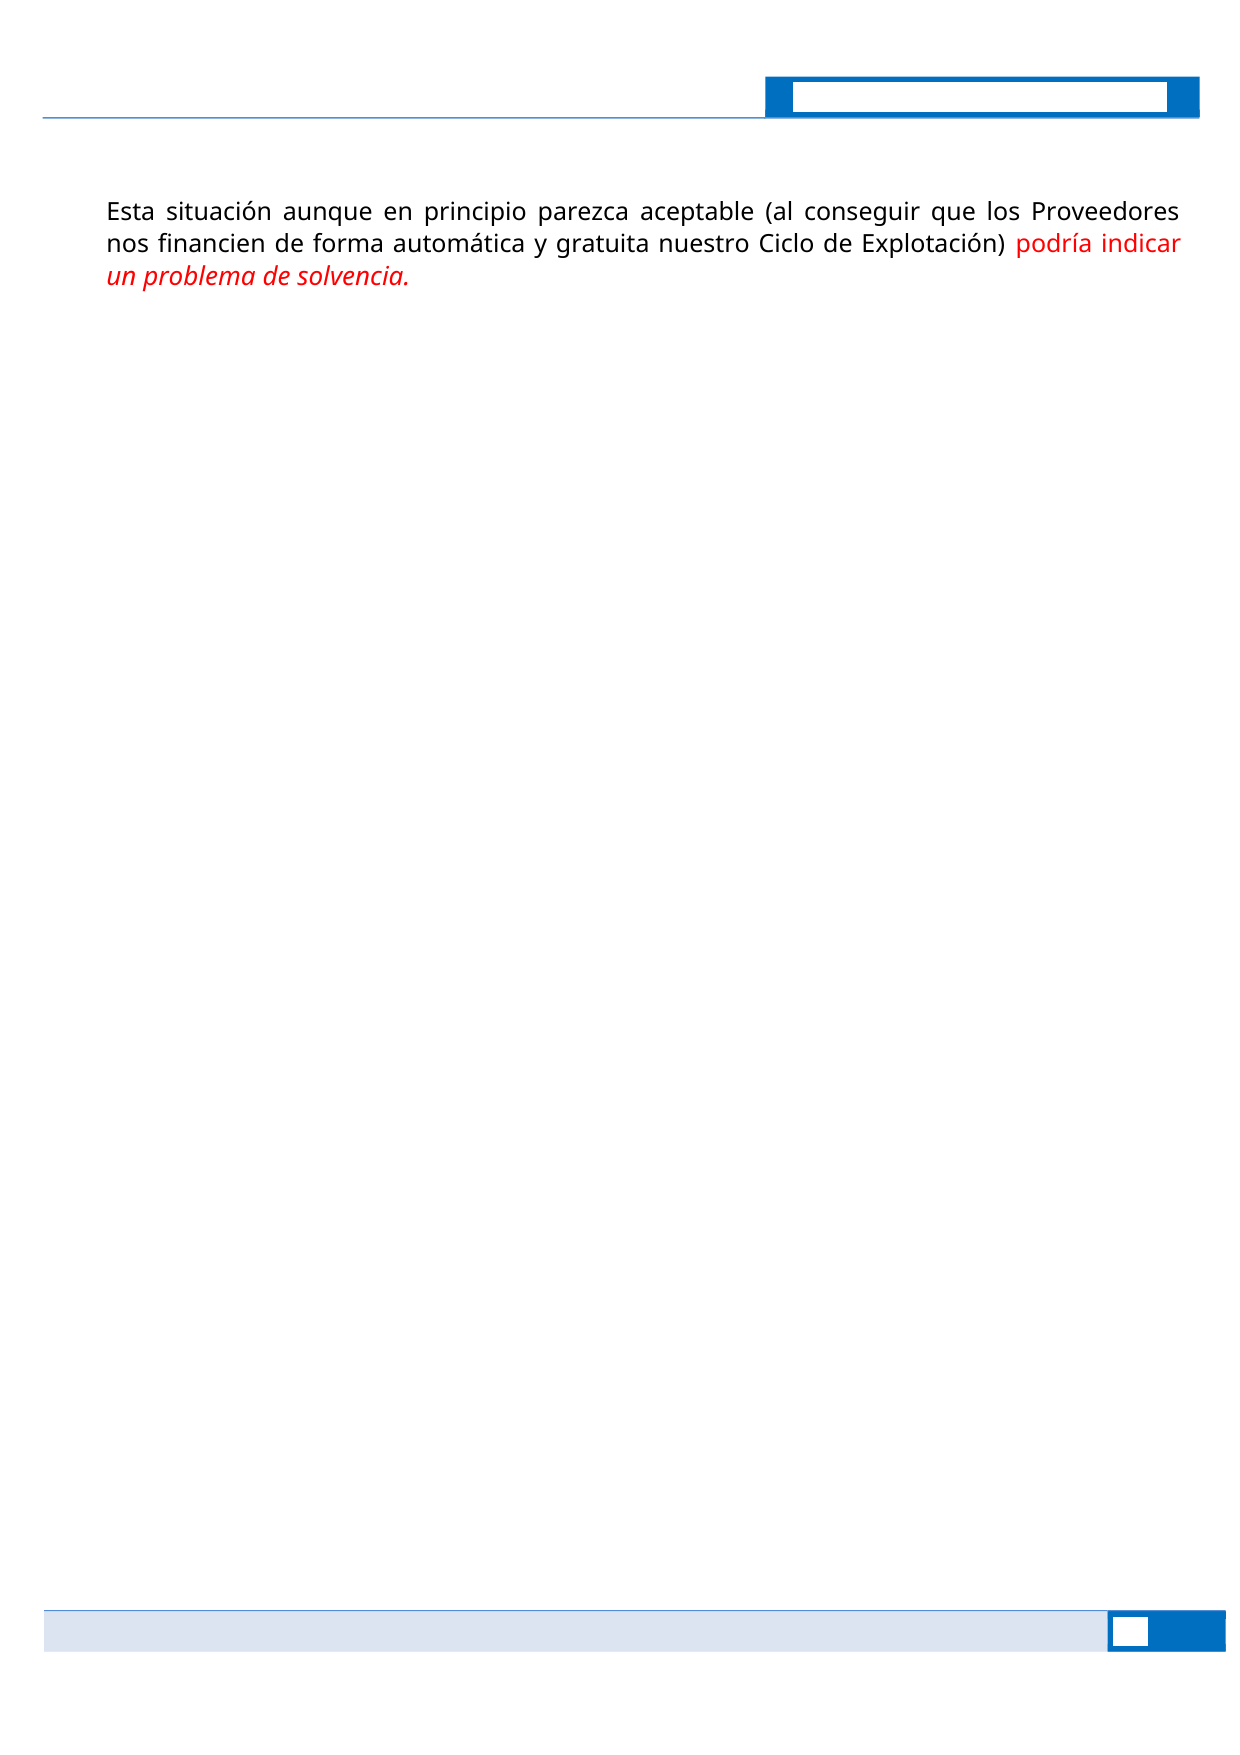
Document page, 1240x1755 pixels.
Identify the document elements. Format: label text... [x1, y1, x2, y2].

text Esta situación aunque en principio parezca aceptable (al conseguir que los Proveedores nos financien de forma automática y gratuita nuestro Ciclo de Explotación) podría indicar un problema de solvencia. [106, 195, 1181, 293]
